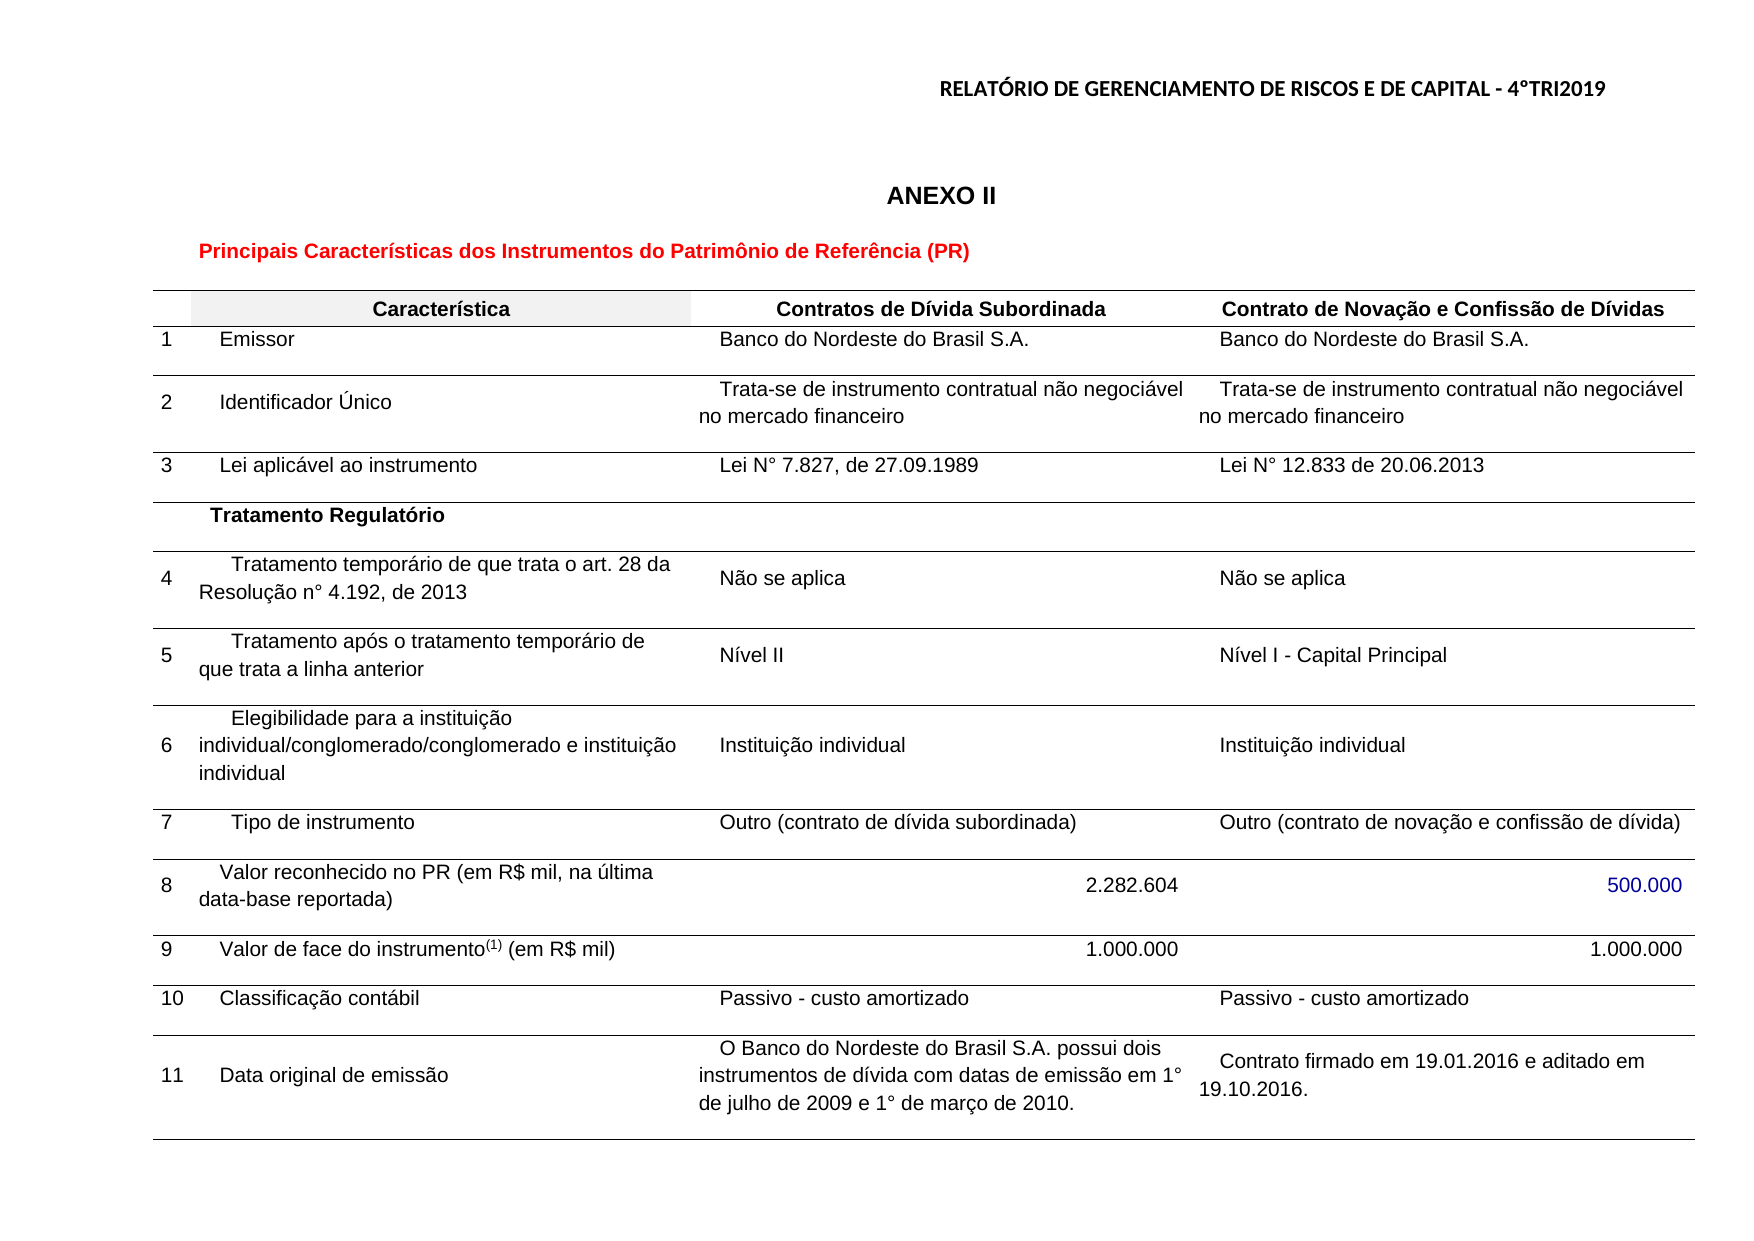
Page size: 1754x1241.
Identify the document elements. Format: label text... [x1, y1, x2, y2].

table_header [1191, 177, 1695, 210]
table_cell 3 [153, 453, 191, 502]
table_cell Identificador Único [191, 376, 691, 452]
table_cell Contrato de Novação e Confissão de Dívidas [1191, 291, 1695, 326]
table_cell Instituição individual [691, 706, 1191, 809]
table_cell Outro (contrato de novação e confissão de dívida) [1191, 810, 1695, 858]
table_cell Nível II [691, 629, 1191, 705]
table_header [191, 177, 691, 210]
table_cell 7 [153, 810, 191, 858]
table_cell 2.282.604 [691, 860, 1191, 935]
table_cell 6 [153, 706, 191, 809]
table_header ANEXO II [691, 177, 1191, 210]
table_cell Banco do Nordeste do Brasil S.A. [691, 327, 1191, 375]
table_cell Não se aplica [1191, 552, 1695, 628]
table_cell Não se aplica [691, 552, 1191, 628]
table_cell 8 [153, 860, 191, 935]
table_cell Contratos de Dívida Subordinada [691, 291, 1191, 326]
table_cell Elegibilidade para a instituição individual/conglomerado/conglomerado e instituição individual [191, 706, 691, 809]
table_cell Lei N° 12.833 de 20.06.2013 [1191, 453, 1695, 502]
table_cell 4 [153, 552, 191, 628]
table_cell [153, 237, 191, 263]
table_cell [1191, 210, 1695, 237]
table_cell [1191, 263, 1695, 290]
table_cell Lei N° 7.827, de 27.09.1989 [691, 453, 1191, 502]
table_cell 5 [153, 629, 191, 705]
table_cell Classificação contábil [191, 986, 691, 1034]
table_cell Contrato firmado em 19.01.2016 e aditado em 19.10.2016. [1191, 1036, 1695, 1139]
table_cell Data original de emissão [191, 1036, 691, 1139]
table_cell [1191, 503, 1695, 551]
table_cell 1.000.000 [1191, 936, 1695, 985]
table_cell Banco do Nordeste do Brasil S.A. [1191, 327, 1695, 375]
table_cell [691, 263, 1191, 290]
table_cell Tratamento temporário de que trata o art. 28 da Resolução n° 4.192, de 2013 [191, 552, 691, 628]
table_cell Passivo - custo amortizado [691, 986, 1191, 1034]
table_cell [691, 210, 1191, 237]
table_cell Tratamento após o tratamento temporário de que trata a linha anterior [191, 629, 691, 705]
table_cell Outro (contrato de dívida subordinada) [691, 810, 1191, 858]
table_cell [153, 210, 191, 237]
table_cell Valor de face do instrumento(1) (em R$ mil) [191, 936, 691, 985]
table_cell 1 [153, 327, 191, 375]
table_cell [153, 263, 191, 290]
table_cell 10 [153, 986, 191, 1034]
table_cell Emissor [191, 327, 691, 375]
table_cell [191, 263, 691, 290]
table_cell O Banco do Nordeste do Brasil S.A. possui dois instrumentos de dívida com datas de emissão em 1° de julho de 2009 e 1° de março de 2010. [691, 1036, 1191, 1139]
table_cell Tratamento Regulatório [191, 503, 691, 551]
table_cell Principais Características dos Instrumentos do Patrimônio de Referência (PR) [191, 237, 1191, 263]
table_cell 9 [153, 936, 191, 985]
table_cell Trata-se de instrumento contratual não negociável no mercado financeiro [691, 376, 1191, 452]
table_cell [191, 210, 691, 237]
table_cell Tipo de instrumento [191, 810, 691, 858]
table_cell Característica [191, 291, 691, 326]
table_cell [153, 503, 191, 551]
table_cell 500.000 [1191, 860, 1695, 935]
table_header [153, 177, 191, 210]
table_cell 11 [153, 1036, 191, 1139]
table_cell Instituição individual [1191, 706, 1695, 809]
table_cell 1.000.000 [691, 936, 1191, 985]
table_cell Nível I - Capital Principal [1191, 629, 1695, 705]
table_cell Valor reconhecido no PR (em R$ mil, na última data-base reportada) [191, 860, 691, 935]
table_cell Lei aplicável ao instrumento [191, 453, 691, 502]
table_cell Passivo - custo amortizado [1191, 986, 1695, 1034]
table_cell [691, 503, 1191, 551]
table_cell 2 [153, 376, 191, 452]
table_cell [1191, 237, 1695, 263]
table_cell Trata-se de instrumento contratual não negociável no mercado financeiro [1191, 376, 1695, 452]
table_cell [153, 291, 191, 326]
